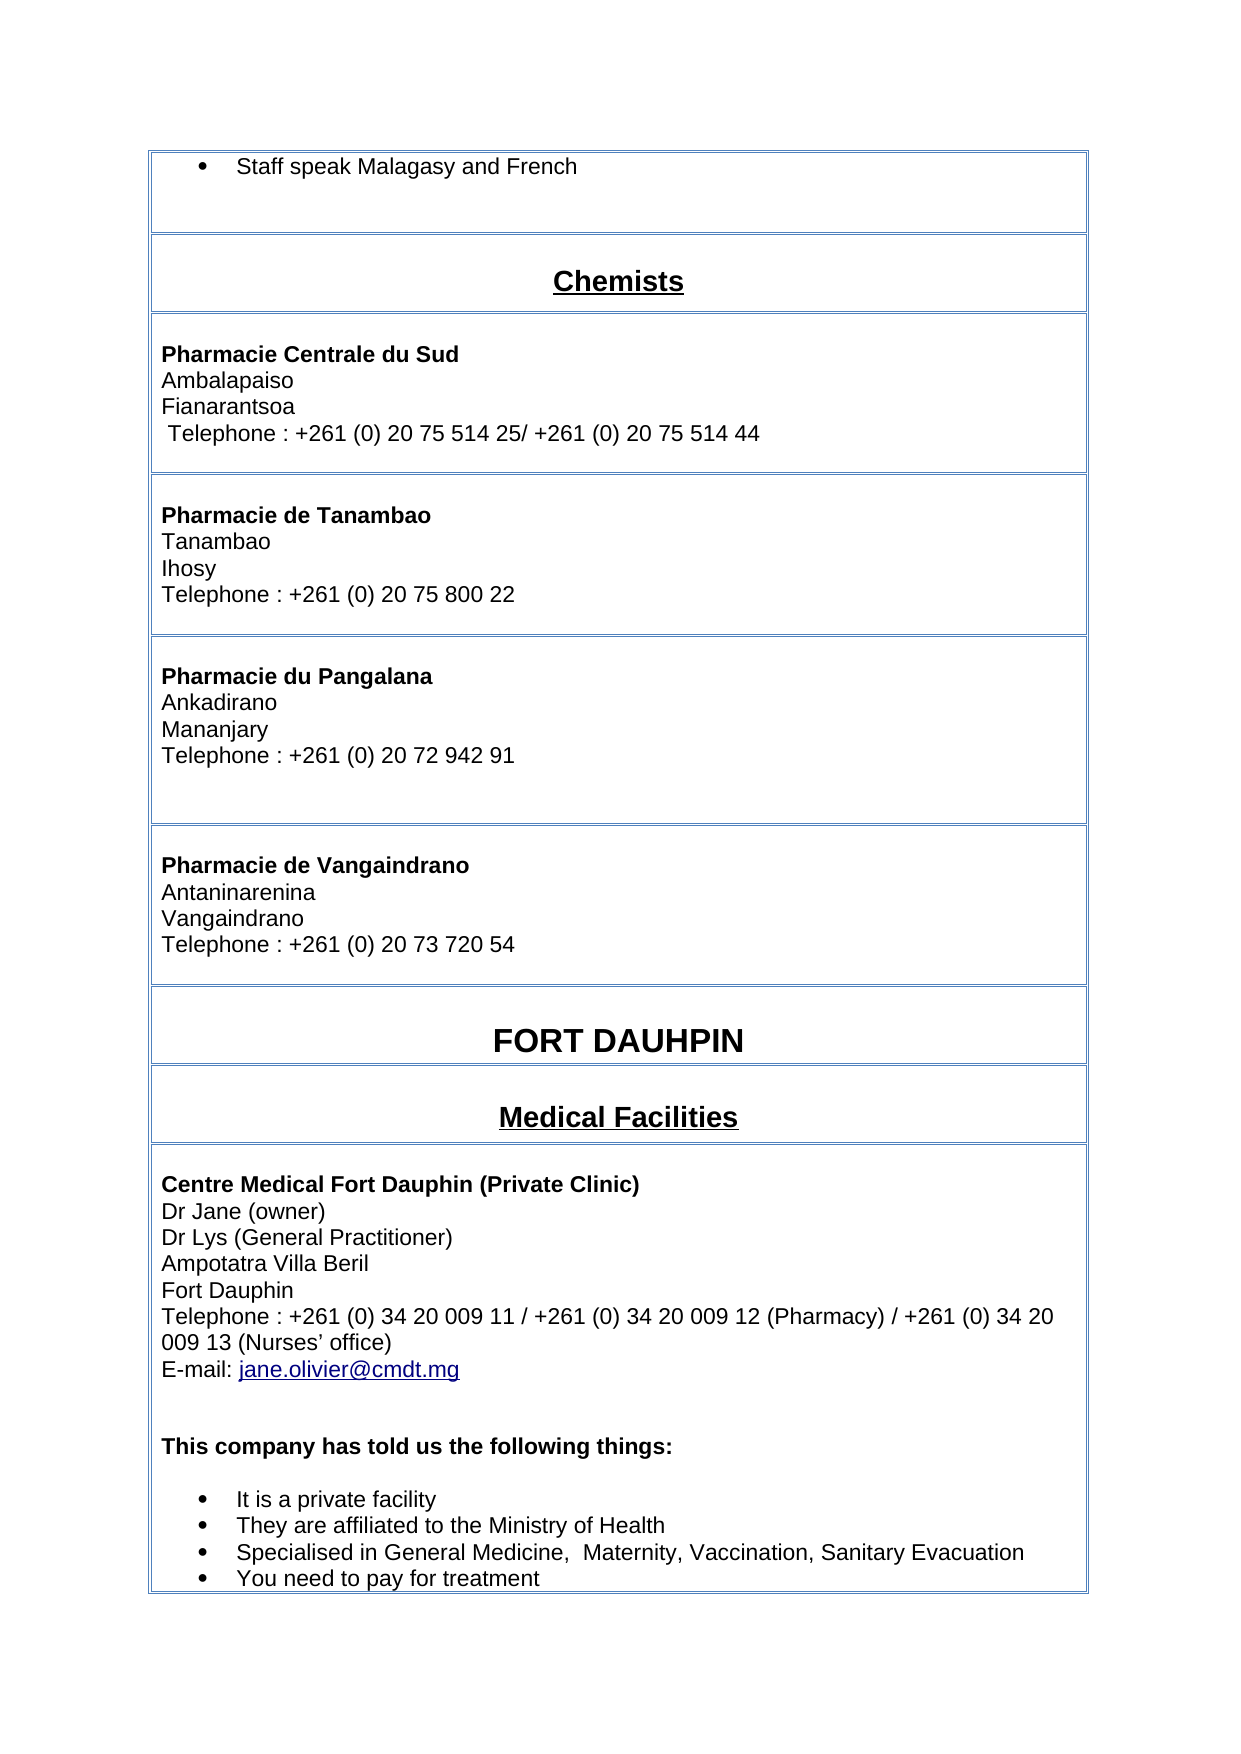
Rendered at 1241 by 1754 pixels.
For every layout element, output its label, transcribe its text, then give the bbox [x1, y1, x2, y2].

table_cell Chemists [152, 235, 1086, 311]
table_cell FORT DAUHPIN [152, 987, 1086, 1063]
table_cell Pharmacie de Vangaindrano Antaninarenina Vangaindrano Telephone : +261 (0) 20 73 720 54 [152, 826, 1086, 984]
table_cell Pharmacie Centrale du Sud Ambalapaiso Fianarantsoa Telephone : +261 (0) 20 75 514 25/ +261 (0) 20 75 514 44 [152, 314, 1086, 472]
table_cell Centre Medical Fort Dauphin (Private Clinic) Dr Jane (owner) Dr Lys (General Practitioner) Ampotatra Villa Beril Fort Dauphin Telephone : +261 (0) 34 20 009 11 / +261 (0) 34 20 009 12 (Pharmacy) / +261 (0) 34 20 009 13 (Nurses’ office) E-mail: jane.olivier@cmdt.mg This company has told us the following things: It is a private facility They are affiliated to the Ministry of Health Specialised in General Medicine, Maternity, Vaccination, Sanitary Evacuation You need to pay for treatment Staff speak Malagasy, French and English [152, 1145, 1086, 1591]
table_cell Pharmacie de Tanambao Tanambao Ihosy Telephone : +261 (0) 20 75 800 22 [152, 475, 1086, 633]
table_cell Docteur Marianne SOLANGE (General Practitioner) Villa Eucalyptus Isaha Pres du Lycee Rene Cassin Fianarantsoa Telephone : +261 (0) 32 02 258 85 / +261 (0) 20 75 505 60 This company has told us the following things: They have some English speaking staff It’s a private facility They are affiliated to the Ministry of Health You need to pay for treatment Staff speak Malagasy, French and some English Dr Herinjanahary Christian Lewis RANDRIANOTAHINA (Ophtalmologist) Clinique d’Ophtalmologie SALFA Fianarantsoa Telephone: +261 (0) 20 75 914 99 This company has told us the following things: It’s a private facility They are affiliated to the Ministry of Health You need to pay for treatment Staff speak Malagasy and French [152, 153, 1086, 232]
table_cell Medical Facilities [152, 1066, 1086, 1142]
table_cell Pharmacie du Pangalana Ankadirano Mananjary Telephone : +261 (0) 20 72 942 91 [152, 637, 1086, 823]
